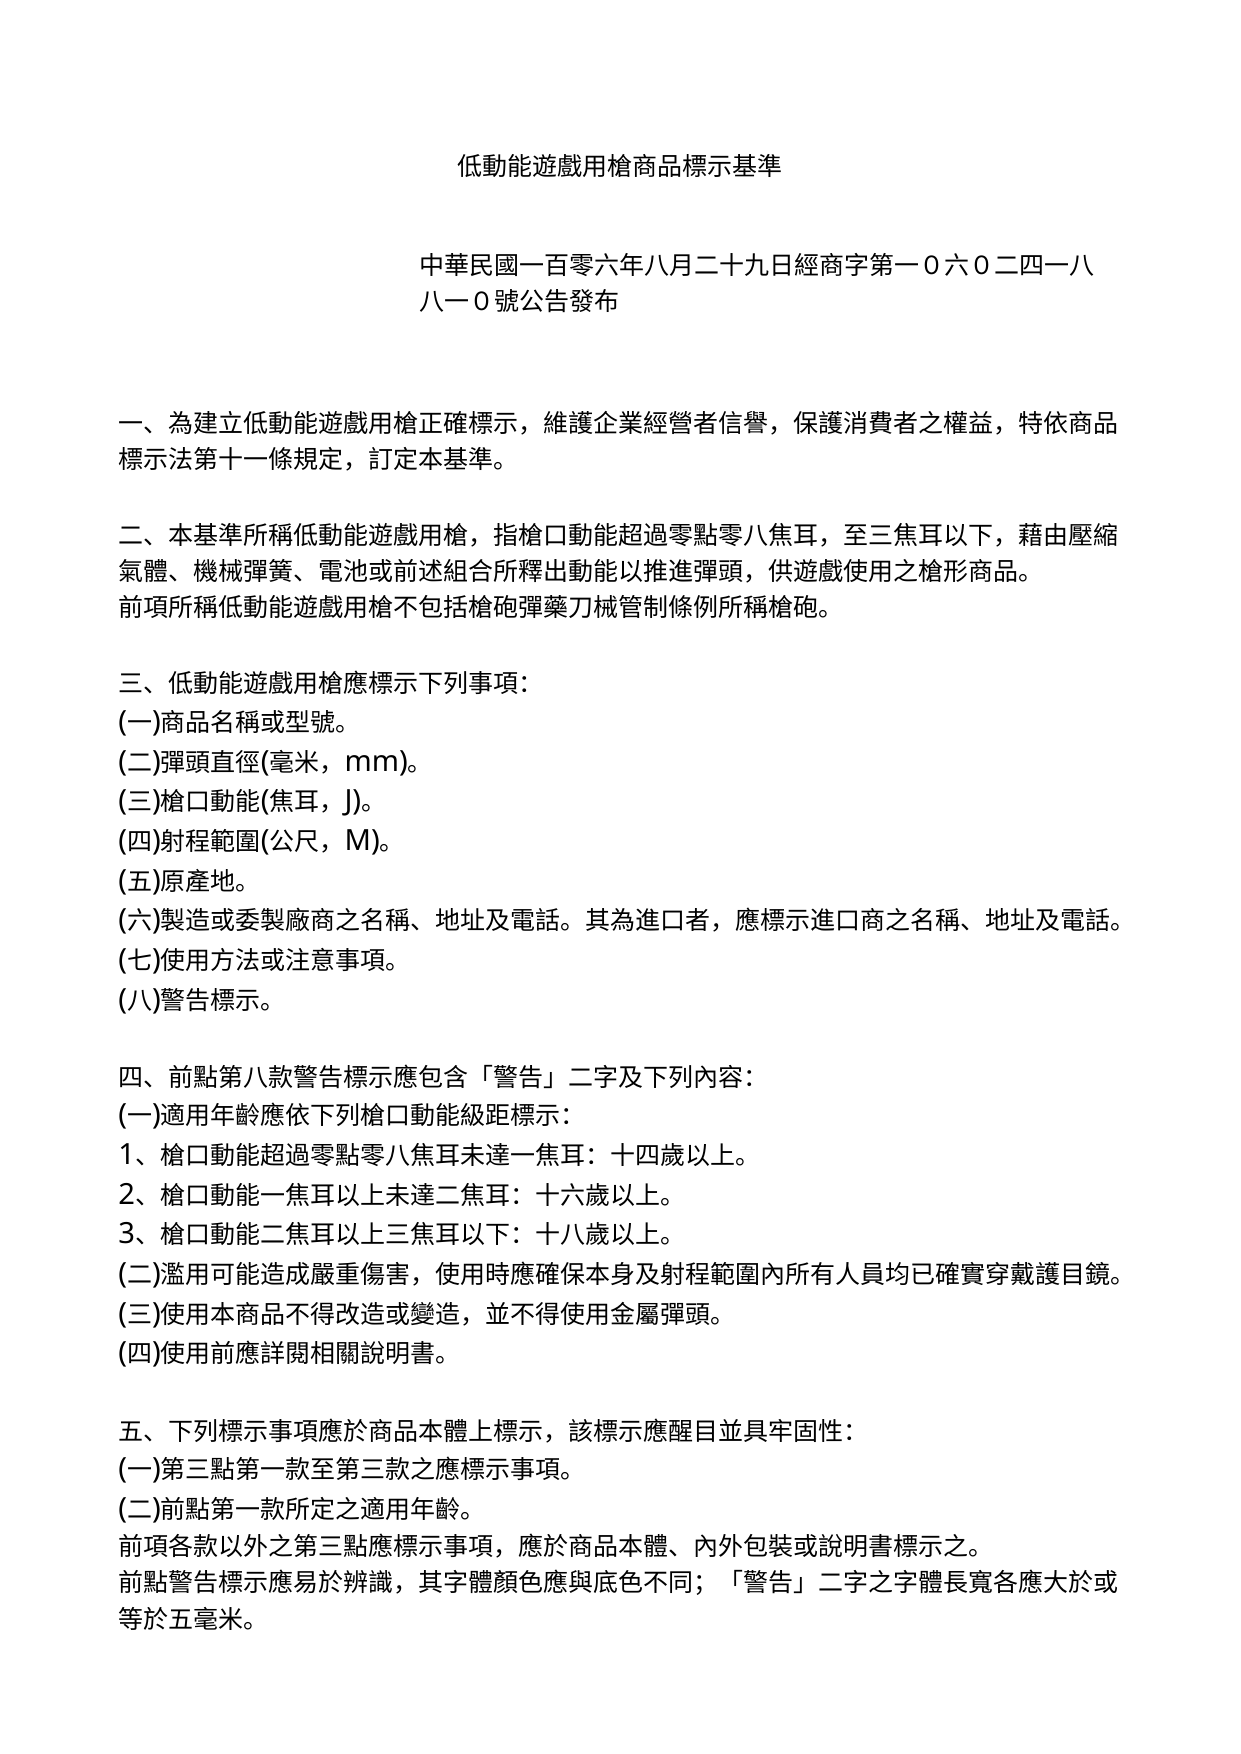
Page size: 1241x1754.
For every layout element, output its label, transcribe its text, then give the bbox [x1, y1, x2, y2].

text 一、為建立低動能遊戲用槍正確標示，維護企業經營者信譽，保護消費者之權益，特依商品標示法第十一條規定，訂定本基準。 二、本基準所稱低動能遊戲用槍，指槍口動能超過零點零八焦耳，至三焦耳以下，藉由壓縮氣體、機械彈簧、電池或前述組合所釋出動能以推進彈頭，供遊戲使用之槍形商品。 前項所稱低動能遊戲用槍不包括槍砲彈藥刀械管制條例所稱槍砲。 三、低動能遊戲用槍應標示下列事項： (一)商品名稱或型號。 (二)彈頭直徑(毫米，mm)。 (三)槍口動能(焦耳，J)。 (四)射程範圍(公尺，M)。 (五)原產地。 (六)製造或委製廠商之名稱、地址及電話。其為進口者，應標示進口商之名稱、地址及電話。 (七)使用方法或注意事項。 (八)警告標示。 四、前點第八款警告標示應包含「警告」二字及下列內容： (一)適用年齡應依下列槍口動能級距標示： 1、槍口動能超過零點零八焦耳未達一焦耳：十四歲以上。 2、槍口動能一焦耳以上未達二焦耳：十六歲以上。 3、槍口動能二焦耳以上三焦耳以下：十八歲以上。 (二)濫用可能造成嚴重傷害，使用時應確保本身及射程範圍內所有人員均已確實穿戴護目鏡。 (三)使用本商品不得改造或變造，並不得使用金屬彈頭。 (四)使用前應詳閱相關說明書。 五、下列標示事項應於商品本體上標示，該標示應醒目並具牢固性： (一)第三點第一款至第三款之應標示事項。 (二)前點第一款所定之適用年齡。 前項各款以外之第三點應標示事項，應於商品本體、內外包裝或說明書標示之。 前點警告標示應易於辨識，其字體顏色應與底色不同；「警告」二字之字體長寬各應大於或等於五毫米。 六、本基準自公告後一年生效。 [118, 324, 1122, 1635]
text 低動能遊戲用槍商品標示基準 [118, 147, 1122, 240]
table_header 中華民國一百零六年八月二十九日經商字第一０六０二四一八八一０號公告發布 [413, 240, 1122, 324]
table_header [118, 240, 413, 324]
